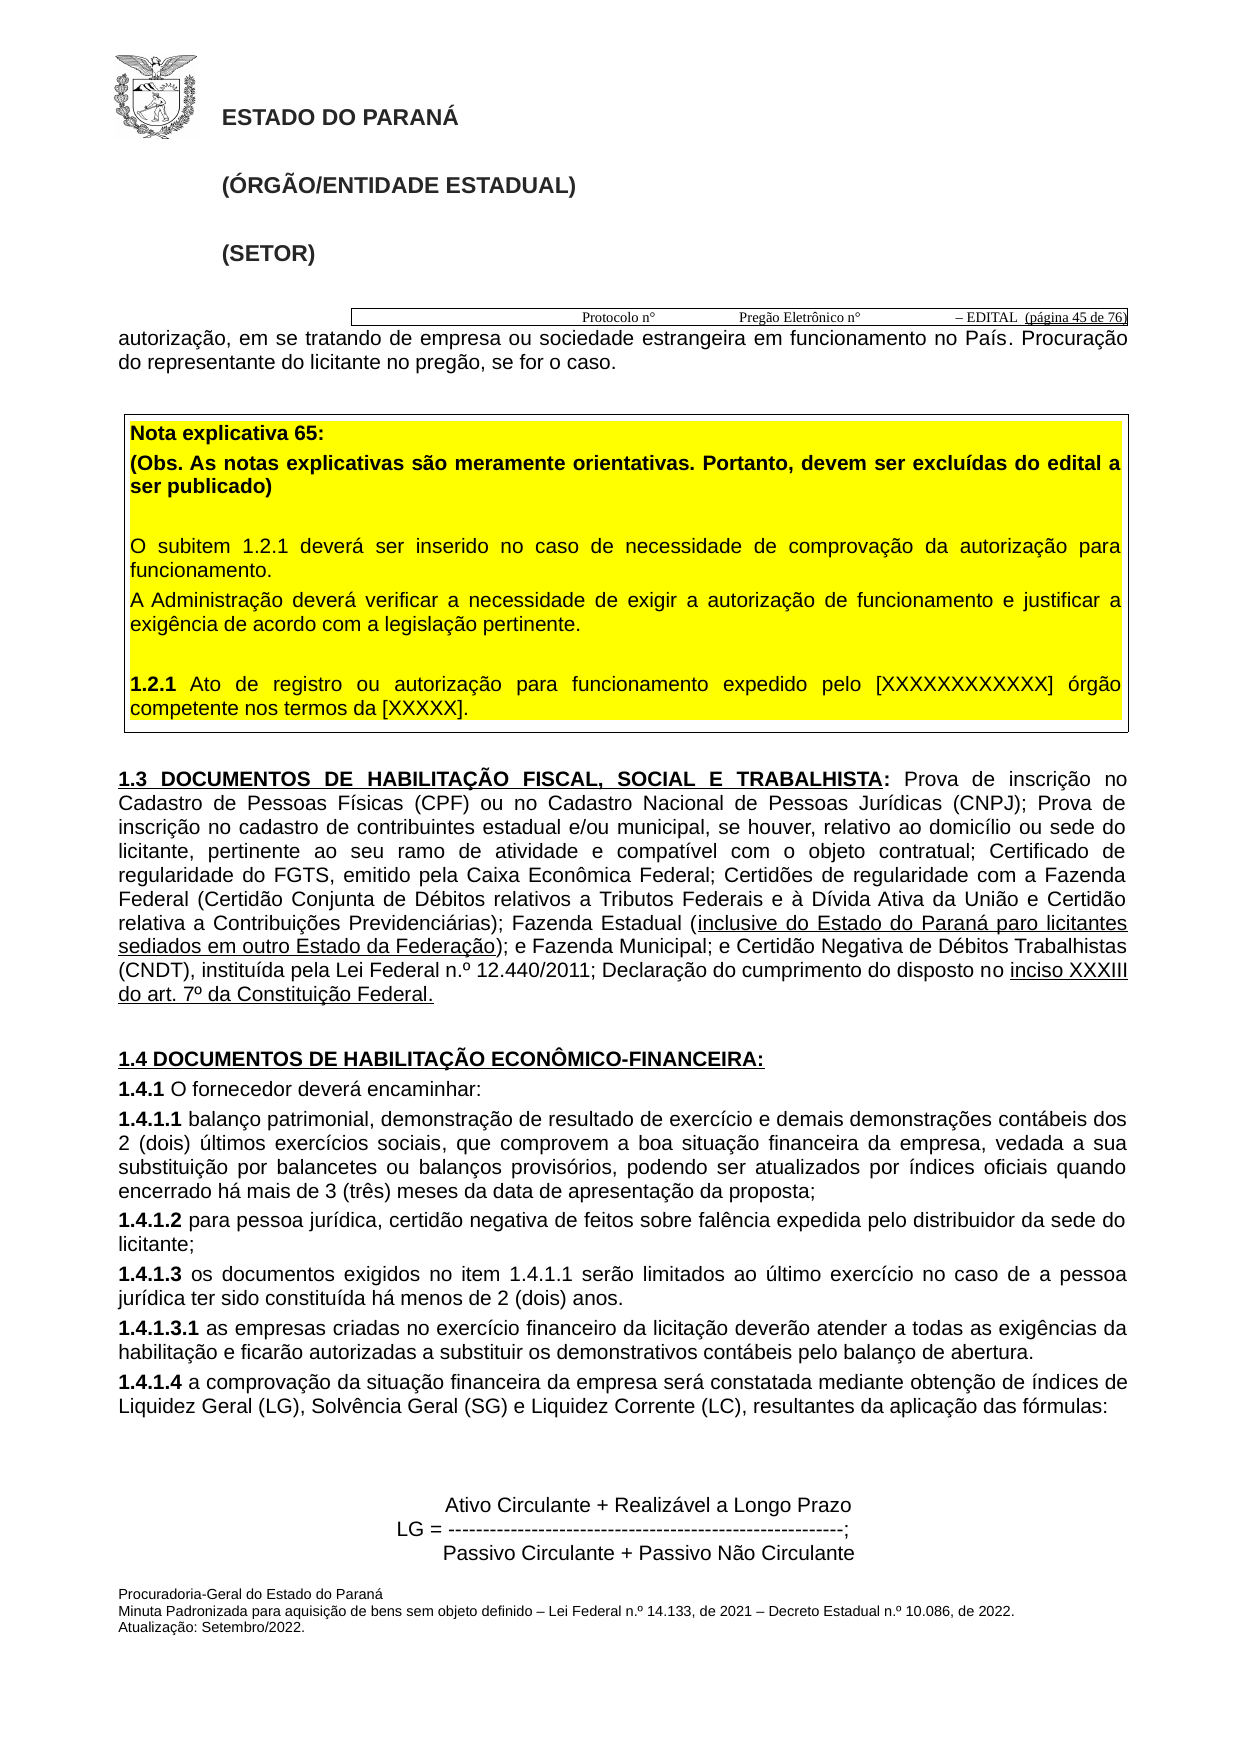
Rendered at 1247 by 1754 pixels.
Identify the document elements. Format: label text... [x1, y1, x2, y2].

text Passivo Circulante + Passivo Não Circulante [118, 1541, 1128, 1565]
text 1.4.1 O fornecedor deverá encaminhar: [118, 1077, 1128, 1101]
text 1.3 Documentos de habilitação fiscal, social E TRABALHISTA: Prova de inscrição no Cadastro de Pessoas Físicas (CPF) ou no Cadastro Nacional de Pessoas Jurídicas (CNPJ); Prova de inscrição no cadastro de contribuintes estadual e/ou municipal, se houver, relativo ao domicílio ou sede do licitante, pertinente ao seu ramo de atividade e compatível com o objeto contratual; Certificado de regularidade do FGTS, emitido pela Caixa Econômica Federal; Certidões de regularidade com a Fazenda Federal (Certidão Conjunta de Débitos relativos a Tributos Federais e à Dívida Ativa da União e Certidão relativa a Contribuições Previdenciárias); Fazenda Estadual (inclusive do Estado do Paraná paro licitantes sediados em outro Estado da Federação); e Fazenda Municipal; e Certidão Negativa de Débitos Trabalhistas (CNDT), instituída pela Lei Federal n.º 12.440/2011; Declaração do cumprimento do disposto no inciso XXXIII do art. 7º da Constituição Federal. [118, 767, 1128, 1006]
text 1.4.1.2 para pessoa jurídica, certidão negativa de feitos sobre falência expedida pelo distribuidor da sede do licitante; [118, 1208, 1128, 1256]
text 1.4.1.3.1 as empresas criadas no exercício financeiro da licitação deverão atender a todas as exigências da habilitação e ficarão autorizadas a substituir os demonstrativos contábeis pelo balanço de abertura. [118, 1316, 1128, 1364]
text 1.4.1.1 balanço patrimonial, demonstração de resultado de exercício e demais demonstrações contábeis dos 2 (dois) últimos exercícios sociais, que comprovem a boa situação financeira da empresa, vedada a sua substituição por balancetes ou balanços provisórios, podendo ser atualizados por índices oficiais quando encerrado há mais de 3 (três) meses da data de apresentação da proposta; [118, 1107, 1128, 1202]
text autorização, em se tratando de empresa ou sociedade estrangeira em funcionamento no País. Procuração do representante do licitante no pregão, se for o caso. [118, 326, 1128, 374]
text Ativo Circulante + Realizável a Longo Prazo [118, 1493, 1128, 1517]
table_header Nota explicativa 65: (Obs. As notas explicativas são meramente orientativas. Portanto, devem ser excluídas do edital a ser publicado) O subitem 1.2.1 deverá ser inserido no caso de necessidade de comprovação da autorização para funcionamento. A Administração deverá verificar a necessidade de exigir a autorização de funcionamento e justificar a exigência de acordo com a legislação pertinente. 1.2.1 Ato de registro ou autorização para funcionamento expedido pelo [XXXXXXXXXXXX] órgão competente nos termos da [XXXXX]. [125, 415, 1128, 731]
text 1.4.1.3 os documentos exigidos no item 1.4.1.1 serão limitados ao último exercício no caso de a pessoa jurídica ter sido constituída há menos de 2 (dois) anos. [118, 1262, 1128, 1310]
picture [113, 54, 199, 140]
text 1.4 DOCUMENTOS DE HABILITAÇÃO ECONÔMICO-FINANCEIRA: [118, 1047, 1128, 1071]
text LG = ---------------------------------------------------------; [118, 1517, 1128, 1541]
text 1.4.1.4 a comprovação da situação financeira da empresa será constatada mediante obtenção de índices de Liquidez Geral (LG), Solvência Geral (SG) e Liquidez Corrente (LC), resultantes da aplicação das fórmulas: [118, 1370, 1128, 1418]
